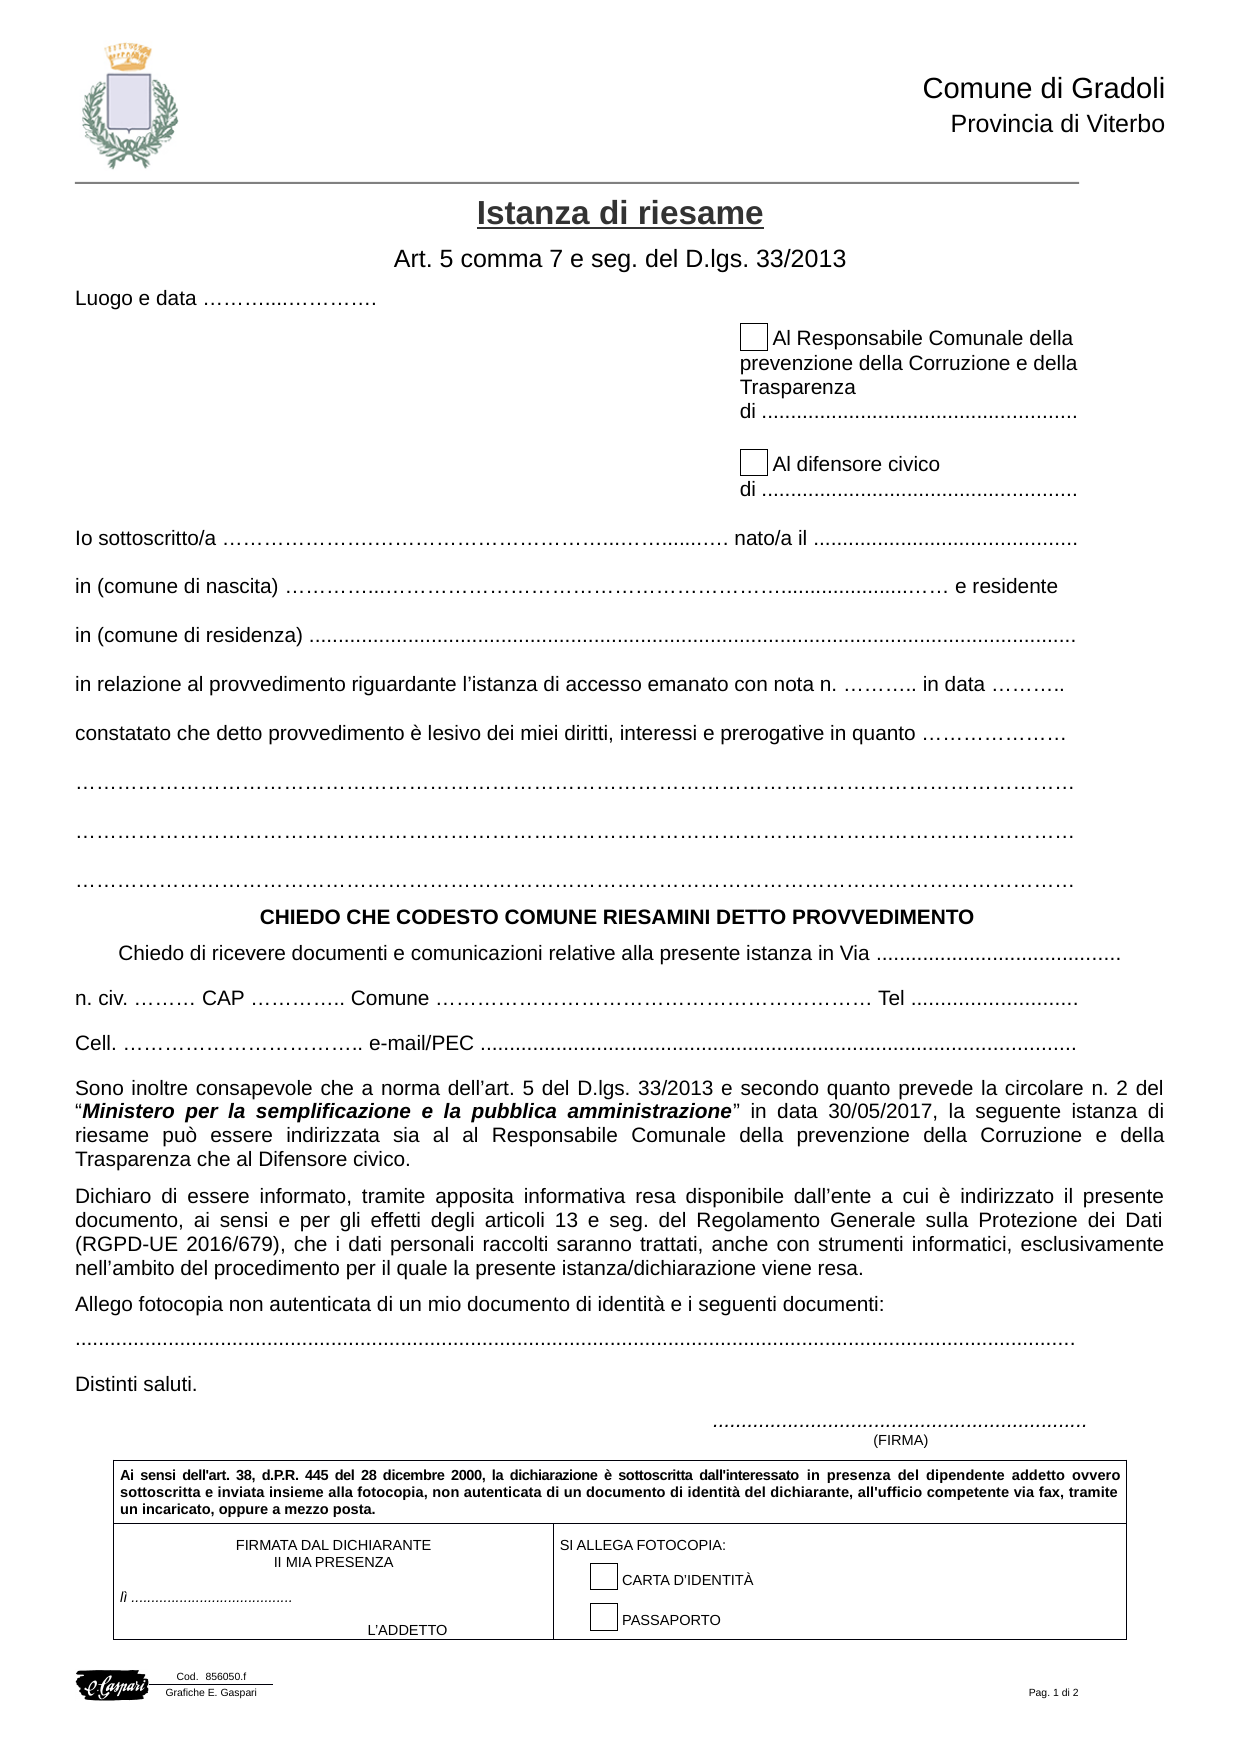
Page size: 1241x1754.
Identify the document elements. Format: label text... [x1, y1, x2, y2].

table_cell FIRMATA DAL DICHIARANTE II MIA PRESENZA lì ........................................ L’ADDETTO [114, 1524, 553, 1639]
text Comune di Gradoli [181, 71, 1165, 104]
text Al Responsabile Comunale della prevenzione della Corruzione e della Trasparenza [739, 322, 1165, 399]
text Cell. …………………………….. e-mail/PEC [75, 1031, 1165, 1054]
text Distinti saluti. [75, 1372, 1165, 1396]
text in (comune di nascita) …………...…………………………………………………......................…… e residente [75, 574, 1165, 598]
text in (comune di residenza) [75, 623, 1165, 647]
text di [739, 399, 1165, 423]
text ……………………………………………………………………………………………………………………………… [75, 868, 1165, 892]
text Chiedo di ricevere documenti e comunicazioni relative alla presente istanza in Via [75, 941, 1165, 965]
text constatato che detto provvedimento è lesivo dei miei diritti, interessi e prerogative in quanto ………………… [75, 721, 1165, 745]
picture [79, 40, 181, 172]
text ……………………………………………………………………………………………………………………………… [75, 819, 1165, 843]
text CHIEDO CHE CODESTO COMUNE RIESAMINI DETTO PROVVEDIMENTO [75, 904, 1165, 928]
text di [739, 476, 1165, 500]
text Sono inoltre consapevole che a norma dell’art. 5 del D.lgs. 33/2013 e secondo quanto prevede la circolare n. 2 del “Ministero per la semplificazione e la pubblica amministrazione” in data 30/05/2017, la seguente istanza di riesame può essere indirizzata sia al al Responsabile Comunale della prevenzione della Corruzione e della Trasparenza che al Difensore civico. [75, 1075, 1165, 1171]
picture [75, 1669, 149, 1701]
table_cell SI ALLEGA FOTOCOPIA: CARTA D’IDENTITÀ PASSAPORTO [554, 1524, 1126, 1639]
text ……………………………………………………………………………………………………………………………… [75, 770, 1165, 794]
text Io sottoscritto/a ………………….……………………………...…….......…. nato/a il [75, 525, 1165, 549]
text Al difensore civico [739, 448, 1165, 476]
text Art. 5 comma 7 e seg. del D.lgs. 33/2013 [75, 244, 1165, 273]
text (FIRMA) [636, 1432, 1165, 1449]
subtitle Istanza di riesame [75, 193, 1165, 232]
text Dichiaro di essere informato, tramite apposita informativa resa disponibile dall’ente a cui è indirizzato il presente documento, ai sensi e per gli effetti degli articoli 13 e seg. del Regolamento Generale sulla Protezione dei Dati (RGPD-UE 2016/679), che i dati personali raccolti saranno trattati, anche con strumenti informatici, esclusivamente nell’ambito del procedimento per il quale la presente istanza/dichiarazione viene resa. [75, 1184, 1165, 1279]
text Luogo e data ………....…………. [75, 286, 1165, 309]
table_header Ai sensi dell'art. 38, d.P.R. 445 del 28 dicembre 2000, la dichiarazione è sottoscritta dall'interessato in presenza del dipendente addetto ovvero sottoscritta e inviata insieme alla fotocopia, non autenticata di un documento di identità del dichiarante, all'ufficio competente via fax, tramite un incaricato, oppure a mezzo posta. [114, 1461, 1126, 1523]
text in relazione al provvedimento riguardante l’istanza di accesso emanato con nota n. ……….. in data ……….. [75, 672, 1165, 696]
text ................................................................. [636, 1408, 1165, 1432]
text Provincia di Viterbo [181, 109, 1165, 138]
text n. civ. ……… CAP ………….. Comune ……………………………………………………… Tel [75, 986, 1165, 1010]
text Allego fotocopia non autenticata di un mio documento di identità e i seguenti documenti: [75, 1292, 1165, 1316]
